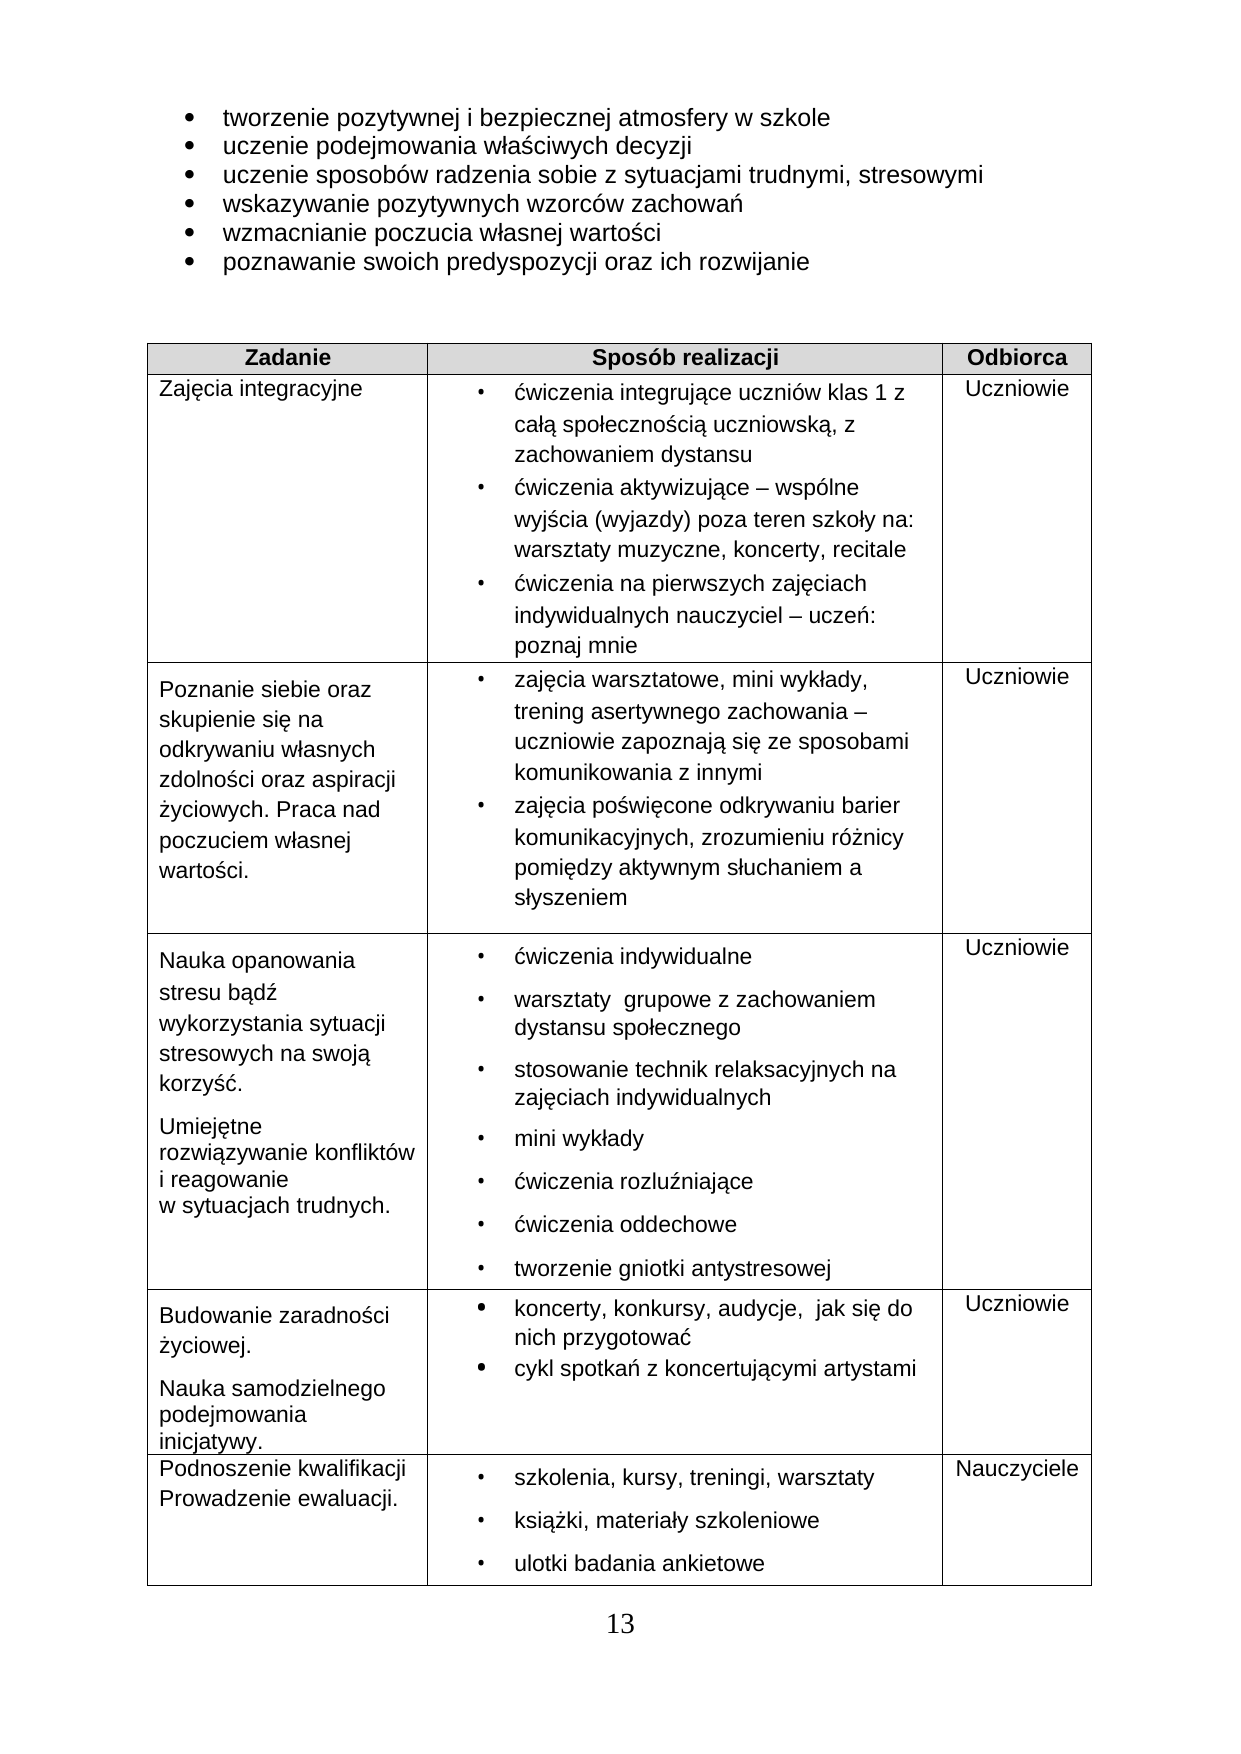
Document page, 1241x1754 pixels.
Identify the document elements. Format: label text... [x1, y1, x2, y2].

list uczenie podejmowania właściwych decyzji [185, 131, 1092, 160]
table_cell ćwiczenia integrujące uczniów klas 1 z całą społecznością uczniowską, z zachowaniem dystansu ćwiczenia aktywizujące – wspólne wyjścia (wyjazdy) poza teren szkoły na: warsztaty muzyczne, koncerty, recitale ćwiczenia na pierwszych zajęciach indywidualnych nauczyciel – uczeń: poznaj mnie [428, 375, 942, 662]
table_cell Budowanie zaradności życiowej. Nauka samodzielnego podejmowania inicjatywy. [148, 1290, 427, 1454]
table_header Zadanie [148, 344, 427, 374]
table_cell zajęcia warsztatowe, mini wykłady, trening asertywnego zachowania – uczniowie zapoznają się ze sposobami komunikowania z innymi zajęcia poświęcone odkrywaniu barier komunikacyjnych, zrozumieniu różnicy pomiędzy aktywnym słuchaniem a słyszeniem [428, 663, 942, 933]
table_cell Zajęcia integracyjne [148, 375, 427, 662]
table_cell Nauka opanowania stresu bądź wykorzystania sytuacji stresowych na swoją korzyść. Umiejętne rozwiązywanie konfliktów i reagowanie w sytuacjach trudnych. [148, 934, 427, 1289]
list poznawanie swoich predyspozycji oraz ich rozwijanie [185, 247, 1092, 276]
list uczenie sposobów radzenia sobie z sytuacjami trudnymi, stresowymi [185, 160, 1092, 189]
table_cell Uczniowie [943, 934, 1091, 1289]
table_header Odbiorca [943, 344, 1091, 374]
table_header Sposób realizacji [428, 344, 942, 374]
list tworzenie pozytywnej i bezpiecznej atmosfery w szkole [185, 102, 1092, 131]
table_cell Uczniowie [943, 663, 1091, 933]
table_cell ćwiczenia indywidualne warsztaty grupowe z zachowaniem dystansu społecznego stosowanie technik relaksacyjnych na zajęciach indywidualnych mini wykłady ćwiczenia rozluźniające ćwiczenia oddechowe tworzenie gniotki antystresowej [428, 934, 942, 1289]
table_cell Uczniowie [943, 375, 1091, 662]
table_cell szkolenia, kursy, treningi, warsztaty książki, materiały szkoleniowe ulotki badania ankietowe [428, 1455, 942, 1584]
table_cell Poznanie siebie oraz skupienie się na odkrywaniu własnych zdolności oraz aspiracji życiowych. Praca nad poczuciem własnej wartości. [148, 663, 427, 933]
table_cell koncerty, konkursy, audycje, jak się do nich przygotować cykl spotkań z koncertującymi artystami [428, 1290, 942, 1454]
table_cell Nauczyciele [943, 1455, 1091, 1584]
text [148, 74, 1092, 102]
table_cell Podnoszenie kwalifikacji Prowadzenie ewaluacji. [148, 1455, 427, 1584]
table_cell Uczniowie [943, 1290, 1091, 1454]
list wzmacnianie poczucia własnej wartości [185, 218, 1092, 247]
list wskazywanie pozytywnych wzorców zachowań [185, 189, 1092, 218]
